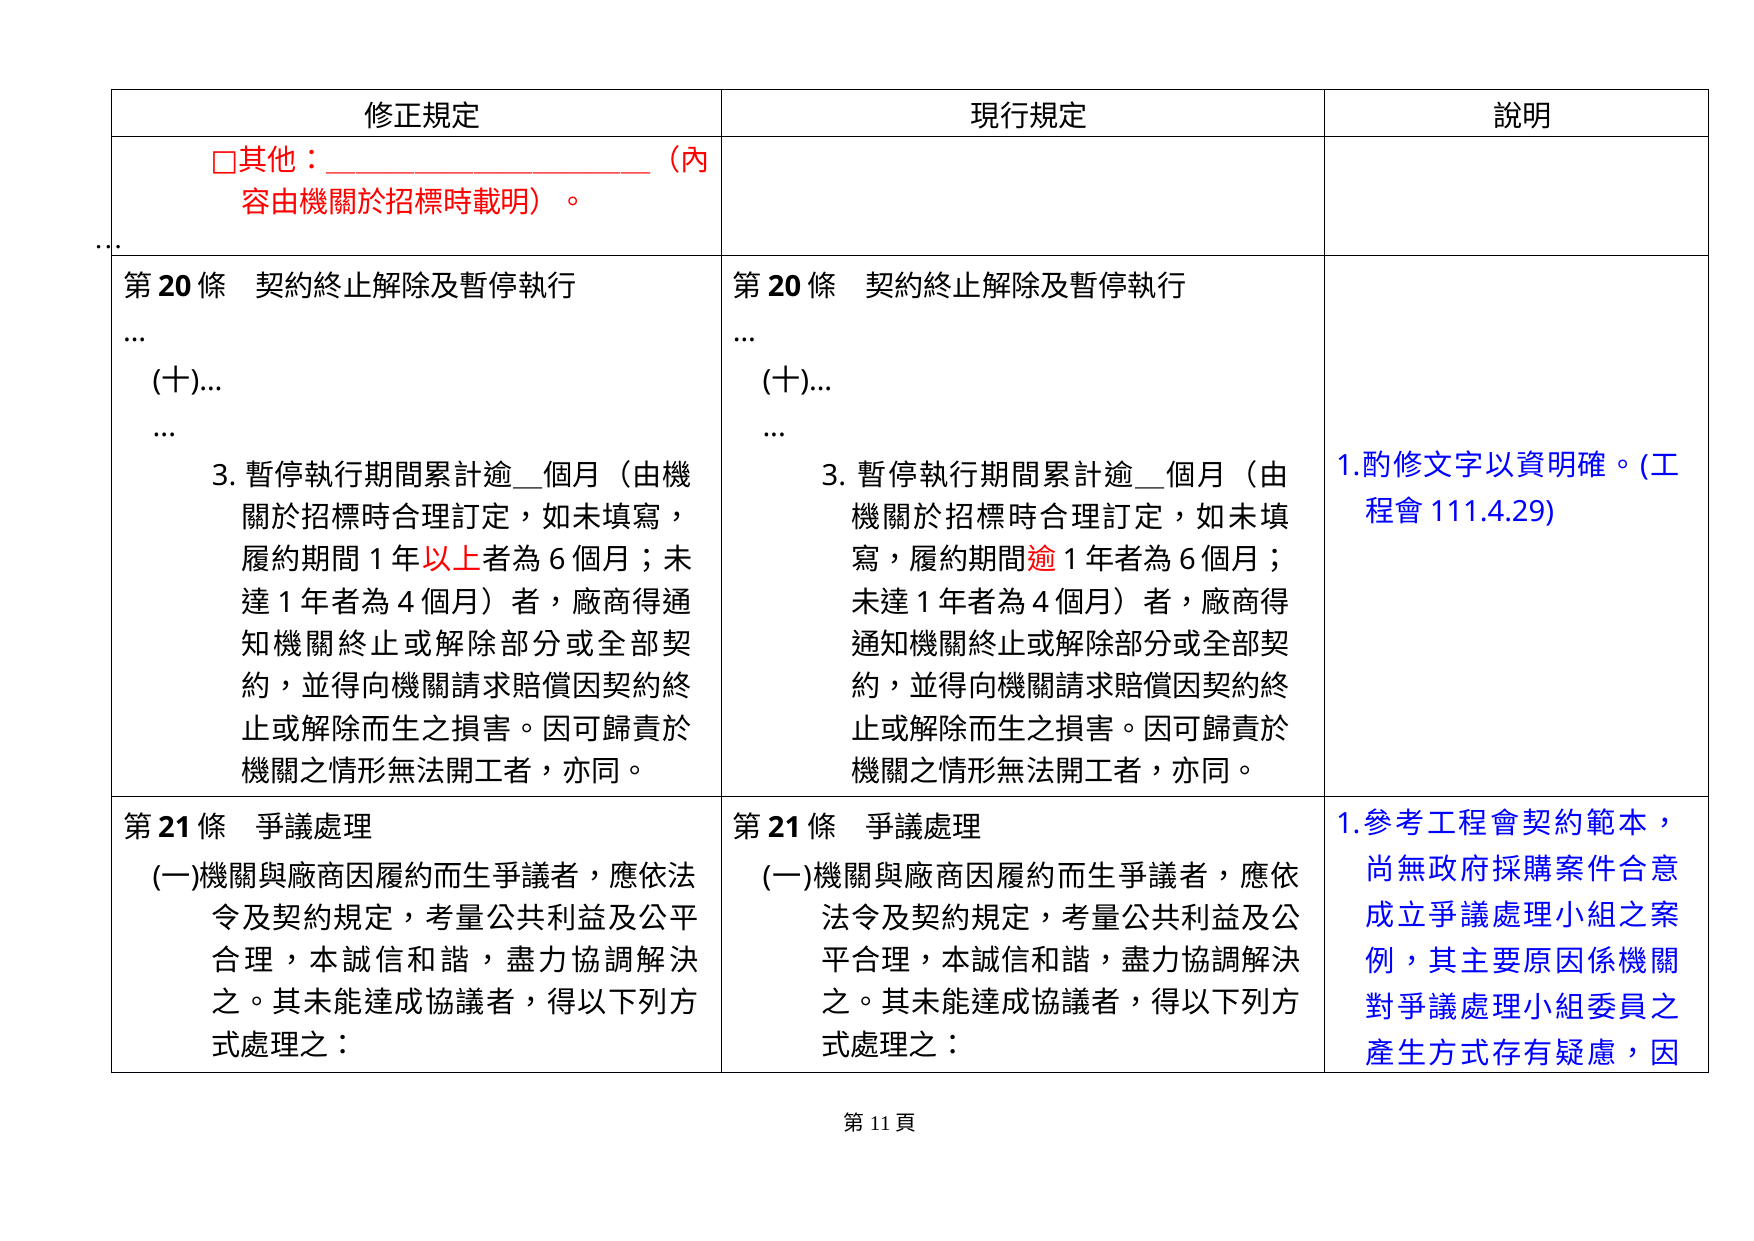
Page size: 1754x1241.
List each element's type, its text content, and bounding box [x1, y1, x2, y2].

table_cell 1.參考工程會契約範本，尚無政府採購案件合意成立爭議處理小組之案例，其主要原因係機關對爭議處理小組委員之產生方式存有疑慮，因 [1325, 797, 1708, 1072]
table_cell 第21條 爭議處理 (一)機關與廠商因履約而生爭議者，應依法令及契約規定，考量公共利益及公平合理，本誠信和諧，盡力協調解決之。其未能達成協議者，得以下列方式處理之： [722, 797, 1324, 1072]
table_header 說明 [1325, 90, 1708, 136]
table_cell 第18條 權利及責任 … (三) 廠商履約結果涉及智慧財產權者： ■機關有權永久無償利用該著作財產權。 □機關取得部分權利（內容由機關於招標時載明）。 ■機關取得全部權利。 ■機關取得授權。 ■廠商因履行契約所完成之著作，其著作財產權之全部於著作完成之同時讓與機關，廠商放棄行使著作人格權。廠商保證對其人員因履行契約所完成之著作，與其人員約定以廠商為著作人，享有著作財產權及著作人格權。 □其他：＿＿＿＿＿＿＿＿＿＿＿（內容由機關於招標時載明）。 … [112, 137, 721, 255]
table_cell [1325, 137, 1708, 255]
table_cell 第21條 爭議處理 (一)機關與廠商因履約而生爭議者，應依法令及契約規定，考量公共利益及公平合理，本誠信和諧，盡力協調解決之。其未能達成協議者，得以下列方式處理之： [112, 797, 721, 1072]
table_header 修正規定 [112, 90, 721, 136]
table_header 現行規定 [722, 90, 1324, 136]
table_cell 第20條 契約終止解除及暫停執行 … (十)… ... 3. 暫停執行期間累計逾＿個月（由機關於招標時合理訂定，如未填寫，履約期間1年以上者為6個月；未達1年者為4個月）者，廠商得通知機關終止或解除部分或全部契約，並得向機關請求賠償因契約終止或解除而生之損害。因可歸責於機關之情形無法開工者，亦同。 [112, 256, 721, 796]
table_cell 第18條 權利及責任 … (三)廠商履約結果涉及智慧財產權者： 1.機關有權永久無償利用該著作財產權。 2.機關取得全部權利。 3.機關取得授權。 4.廠商因履行契約所完成之著作，其著作財產權之全部於著作完成之同時讓與機關，廠商放棄行使著作人格權。廠商保證對其人員因履行契約所完成之著作，與其人員約定以廠商為著作人，享有著作財產權及著作人格權。 … [722, 137, 1324, 255]
table_cell 第20條 契約終止解除及暫停執行 … (十)… ... 3. 暫停執行期間累計逾＿個月（由機關於招標時合理訂定，如未填寫，履約期間逾1年者為6個月；未達1年者為4個月）者，廠商得通知機關終止或解除部分或全部契約，並得向機關請求賠償因契約終止或解除而生之損害。因可歸責於機關之情形無法開工者，亦同。 [722, 256, 1324, 796]
table_cell 1.酌修文字以資明確。(工程會111.4.29) [1325, 256, 1708, 796]
